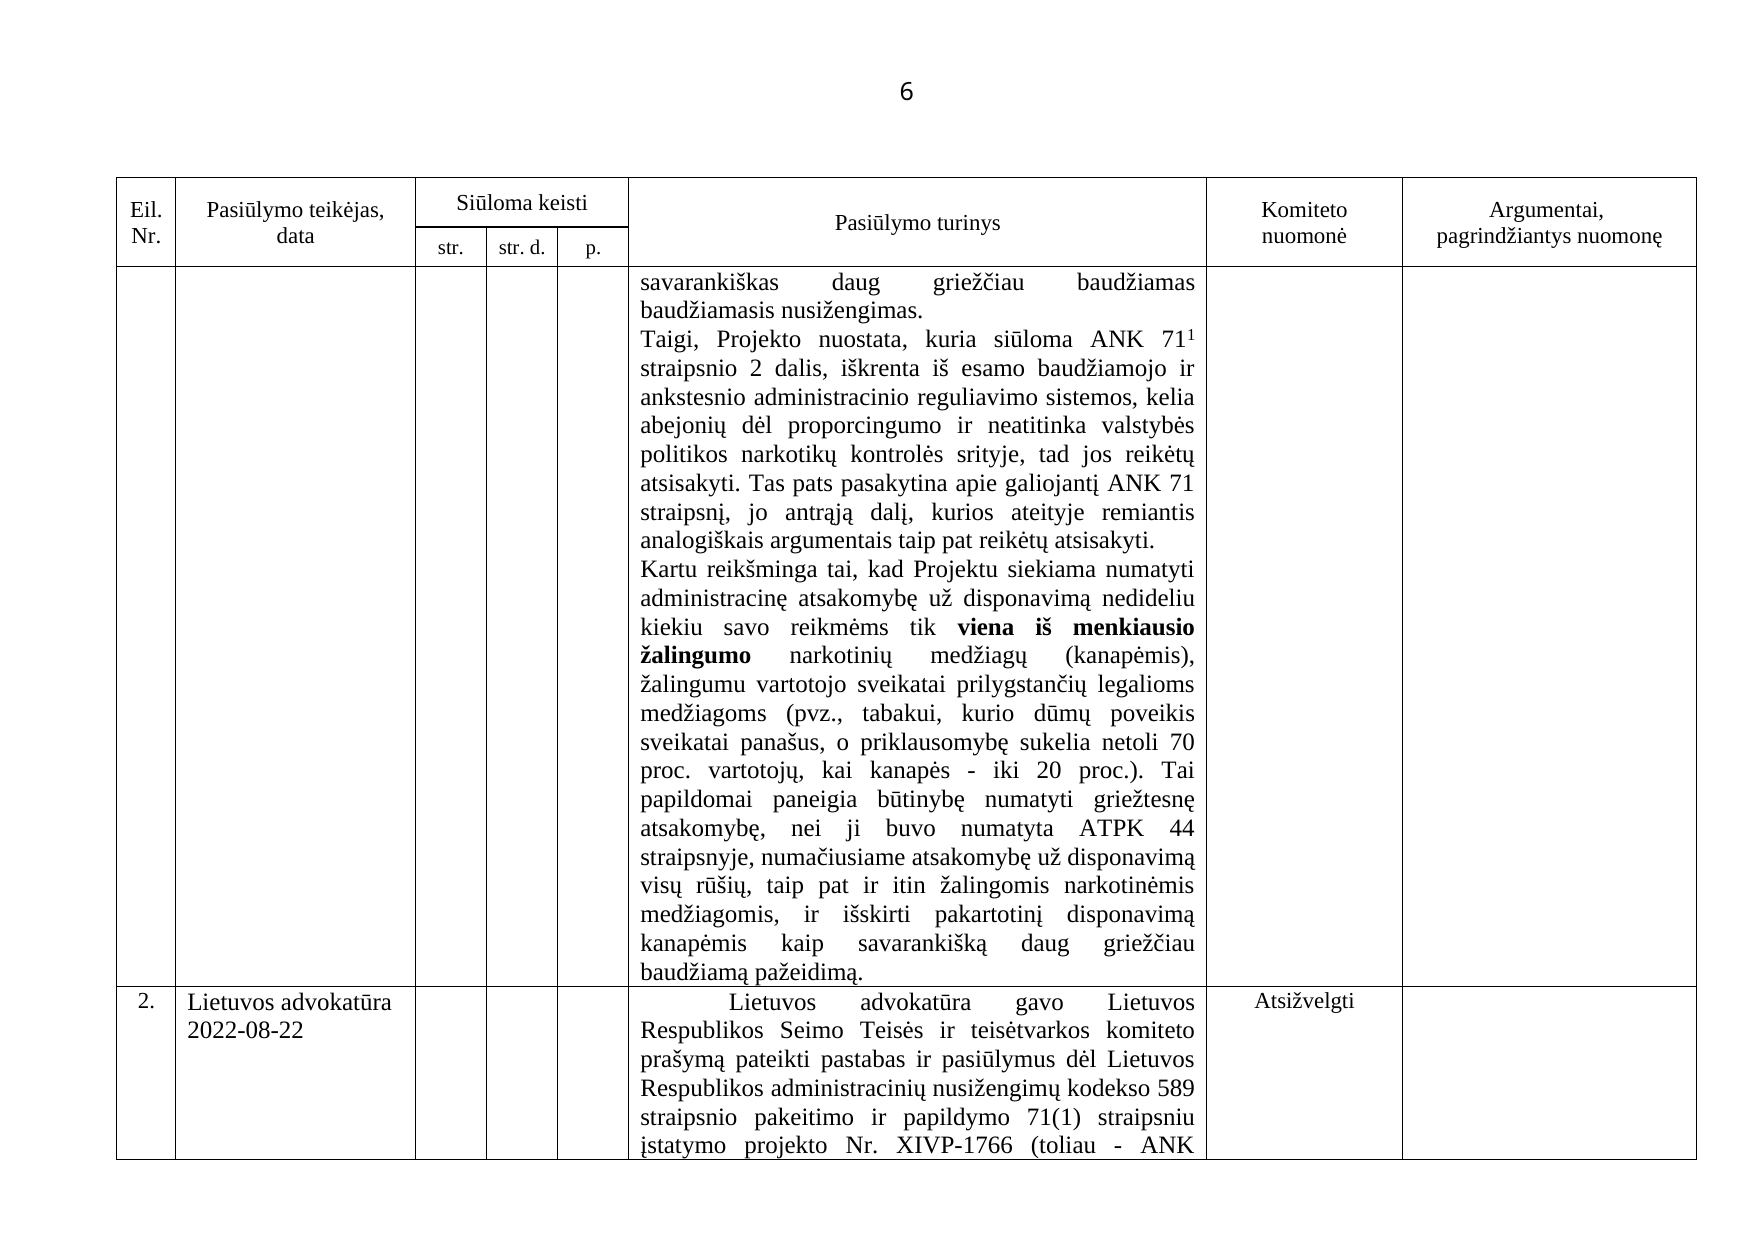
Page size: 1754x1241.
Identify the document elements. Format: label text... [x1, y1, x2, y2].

table_cell [558, 987, 628, 1159]
table_cell [117, 267, 175, 986]
table_header Komiteto nuomonė [1207, 178, 1402, 266]
table_cell Lietuvos advokatūra gavo Lietuvos Respublikos Seimo Teisės ir teisėtvarkos komiteto prašymą pateikti pastabas ir pasiūlymus dėl Lietuvos Respublikos administracinių nusižengimų kodekso 589 straipsnio pakeitimo ir papildymo 71(1) straipsniu įstatymo projekto Nr. XIVP-1766 (toliau - ANK [629, 987, 1206, 1159]
table_header Argumentai, pagrindžiantys nuomonę [1403, 178, 1696, 266]
table_cell [416, 987, 486, 1159]
table_cell Lietuvos advokatūra 2022-08-22 [176, 987, 415, 1159]
table_cell savarankiškas daug griežčiau baudžiamas baudžiamasis nusižengimas. Taigi, Projekto nuostata, kuria siūloma ANK 711 straipsnio 2 dalis, iškrenta iš esamo baudžiamojo ir ankstesnio administracinio reguliavimo sistemos, kelia abejonių dėl proporcingumo ir neatitinka valstybės politikos narkotikų kontrolės srityje, tad jos reikėtų atsisakyti. Tas pats pasakytina apie galiojantį ANK 71 straipsnį, jo antrąją dalį, kurios ateityje remiantis analogiškais argumentais taip pat reikėtų atsisakyti. Kartu reikšminga tai, kad Projektu siekiama numatyti administracinę atsakomybę už disponavimą nedideliu kiekiu savo reikmėms tik viena iš menkiausio žalingumo narkotinių medžiagų (kanapėmis), žalingumu vartotojo sveikatai prilygstančių legalioms medžiagoms (pvz., tabakui, kurio dūmų poveikis sveikatai panašus, o priklausomybę sukelia netoli 70 proc. vartotojų, kai kanapės - iki 20 proc.). Tai papildomai paneigia būtinybę numatyti griežtesnę atsakomybę, nei ji buvo numatyta ATPK 44 straipsnyje, numačiusiame atsakomybę už disponavimą visų rūšių, taip pat ir itin žalingomis narkotinėmis medžiagomis, ir išskirti pakartotinį disponavimą kanapėmis kaip savarankišką daug griežčiau baudžiamą pažeidimą. [629, 267, 1206, 986]
table_header Siūloma keisti [416, 178, 628, 226]
table_cell [1403, 267, 1696, 986]
table_cell str. d. [487, 228, 557, 266]
table_cell [558, 267, 628, 986]
table_cell p. [558, 228, 628, 266]
table_cell [176, 267, 415, 986]
table_header Pasiūlymo turinys [629, 178, 1206, 266]
table_cell [1403, 987, 1696, 1159]
table_cell [487, 267, 557, 986]
table_cell Atsižvelgti [1207, 987, 1402, 1159]
table_header Pasiūlymo teikėjas, data [176, 178, 415, 266]
table_cell str. [416, 228, 486, 266]
table_cell [416, 267, 486, 986]
table_header Eil. Nr. [117, 178, 175, 266]
table_cell [487, 987, 557, 1159]
table_cell 2. [117, 987, 175, 1159]
table_cell [1207, 267, 1402, 986]
